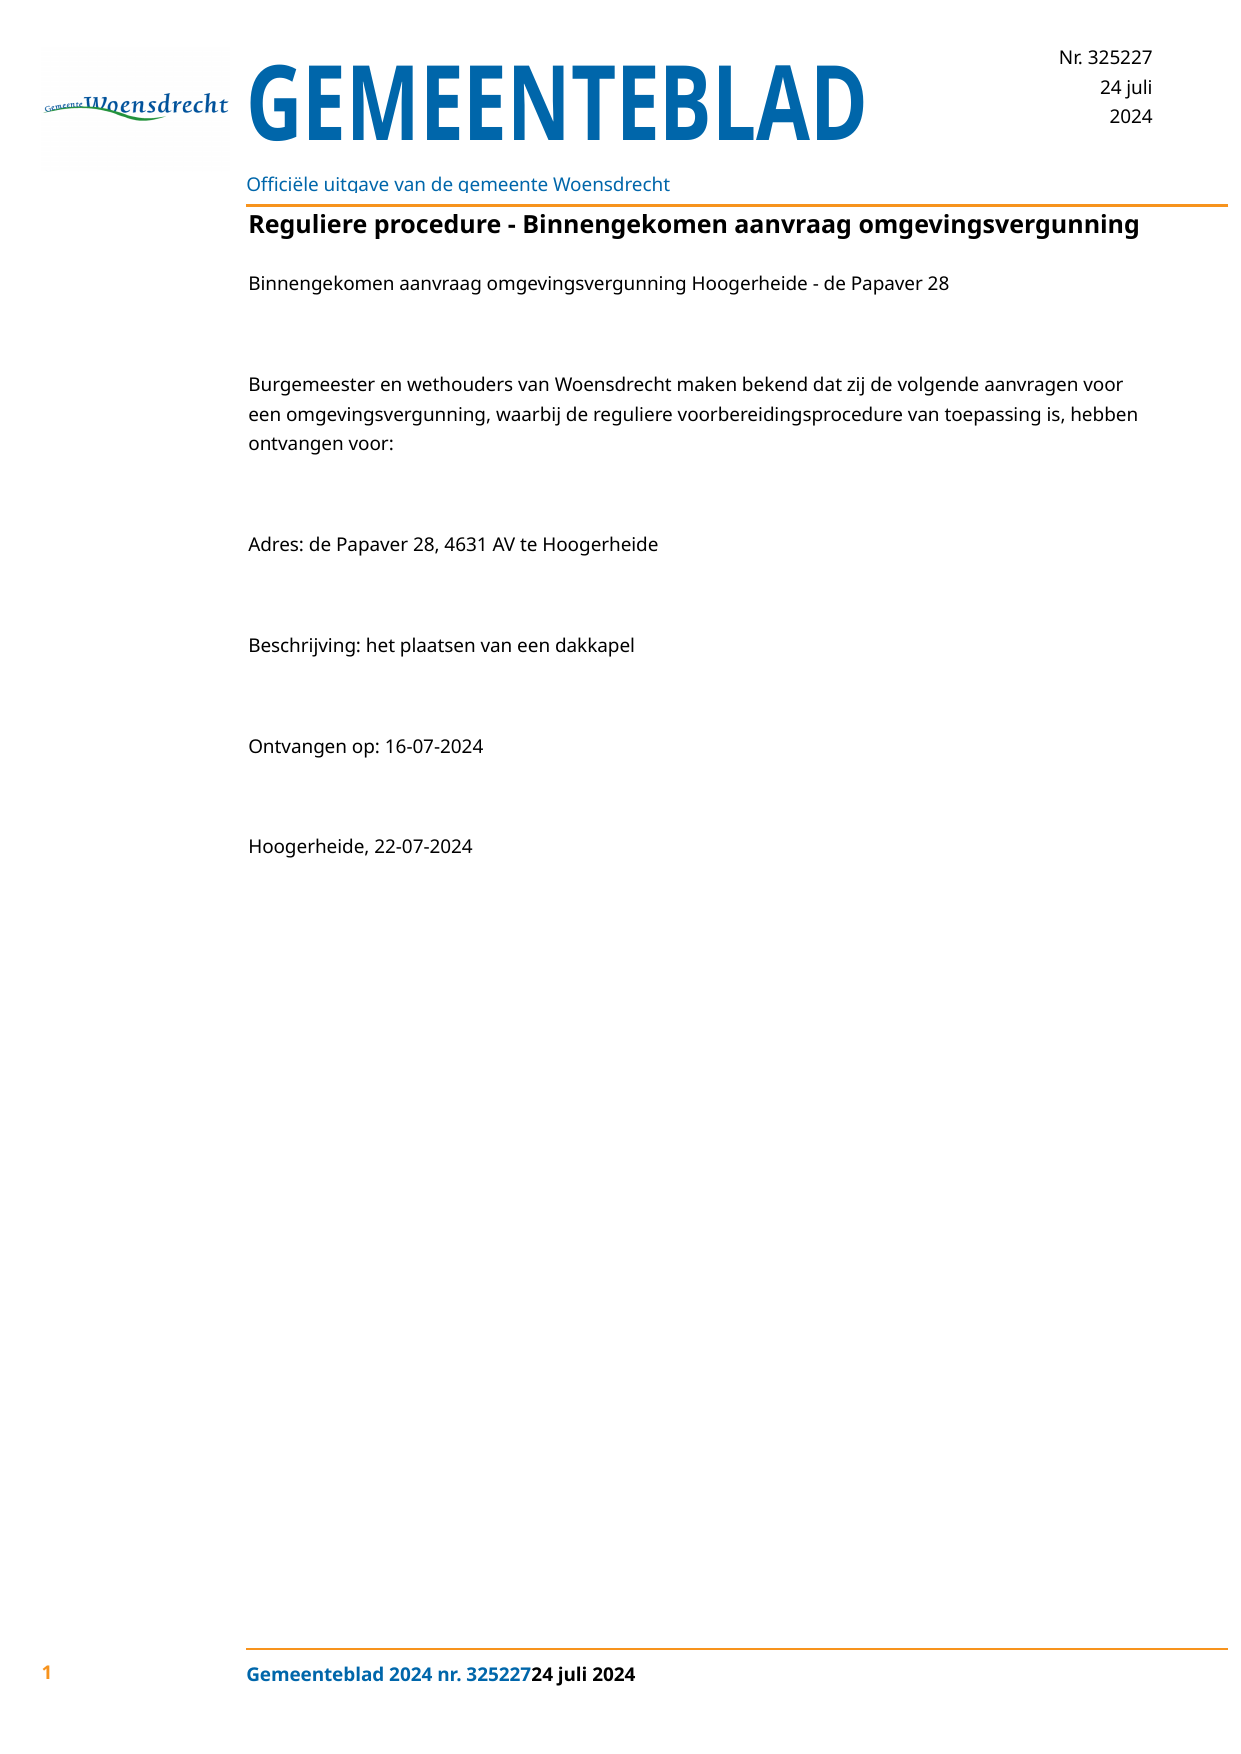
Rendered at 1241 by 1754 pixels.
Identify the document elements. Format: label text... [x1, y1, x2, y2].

text Burgemeester en wethouders van Woensdrecht maken bekend dat zij de volgende aanvragen voor een omgevingsvergunning, waarbij de reguliere voorbereidingsprocedure van toepassing is, hebben ontvangen voor: [248, 371, 1152, 456]
picture [41, 47, 231, 172]
text Binnengekomen aanvraag omgevingsvergunning Hoogerheide - de Papaver 28 [248, 270, 1152, 296]
text Adres: de Papaver 28, 4631 AV te Hoogerheide [248, 531, 1152, 557]
text Hoogerheide, 22-07-2024 [248, 834, 1152, 859]
text Beschrijving: het plaatsen van een dakkapel [248, 632, 1152, 658]
text Reguliere procedure - Binnengekomen aanvraag omgevingsvergunning [248, 207, 1152, 241]
text Ontvangen op: 16-07-2024 [248, 733, 1152, 758]
